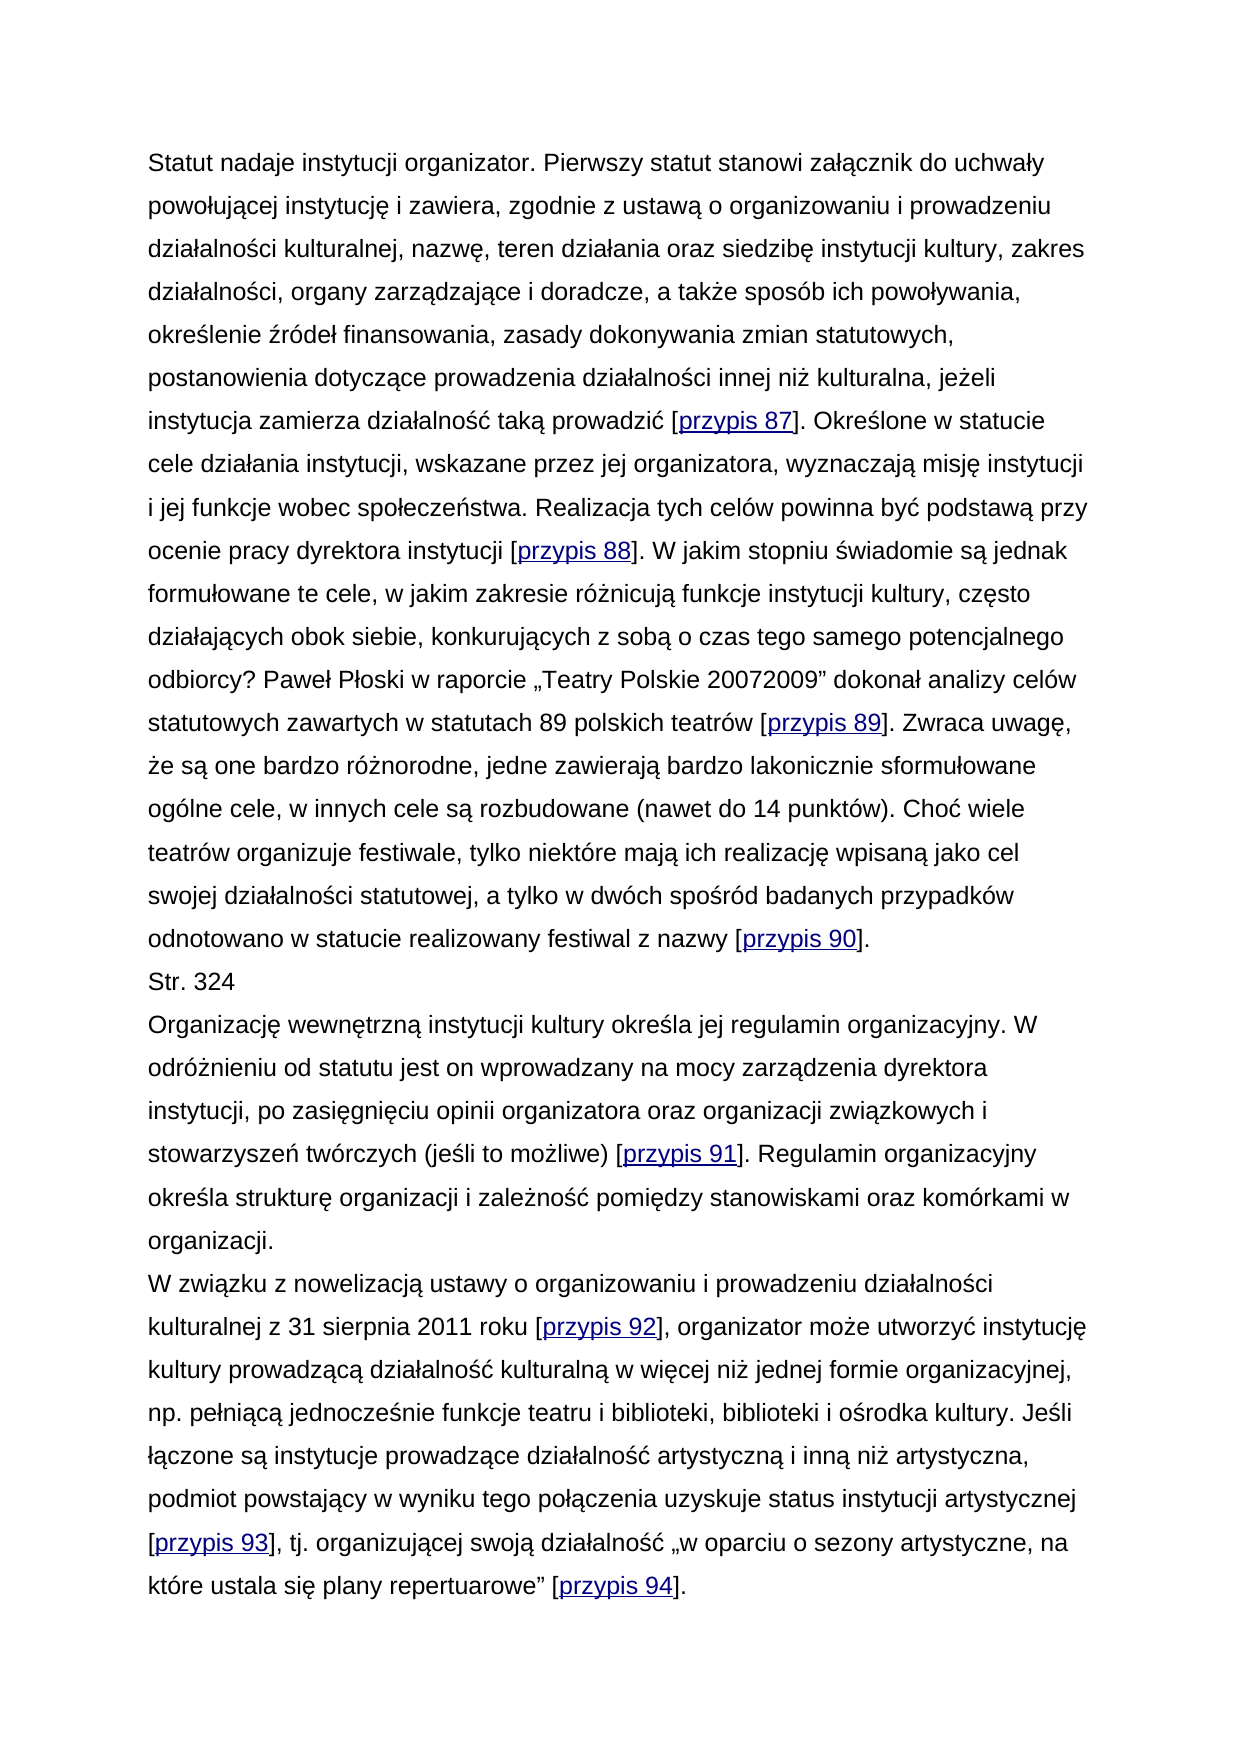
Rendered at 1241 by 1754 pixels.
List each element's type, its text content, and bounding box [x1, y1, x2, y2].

text Str. 324 [148, 967, 1093, 996]
text Statut nadaje instytucji organizator. Pierwszy statut stanowi załącznik do uchwały powołującej instytucję i zawiera, zgodnie z ustawą o organizowaniu i prowadzeniu działalności kulturalnej, nazwę, teren działania oraz siedzibę instytucji kultury, zakres działalności, organy zarządzające i doradcze, a także sposób ich powoływania, określenie źródeł finansowania, zasady dokonywania zmian statutowych, postanowienia dotyczące prowadzenia działalności innej niż kulturalna, jeżeli instytucja zamierza działalność taką prowadzić [przypis 87]. Określone w statucie cele działania instytucji, wskazane przez jej organizatora, wyznaczają misję instytucji i jej funkcje wobec społeczeństwa. Realizacja tych celów powinna być podstawą przy ocenie pracy dyrektora instytucji [przypis 88]. W jakim stopniu świadomie są jednak formułowane te cele, w jakim zakresie różnicują funkcje instytucji kultury, często działających obok siebie, konkurujących z sobą o czas tego samego potencjalnego odbiorcy? Paweł Płoski w raporcie „Teatry Polskie 20072009” dokonał analizy celów statutowych zawartych w statutach 89 polskich teatrów [przypis 89]. Zwraca uwagę, że są one bardzo różnorodne, jedne zawierają bardzo lakonicznie sformułowane ogólne cele, w innych cele są rozbudowane (nawet do 14 punktów). Choć wiele teatrów organizuje festiwale, tylko niektóre mają ich realizację wpisaną jako cel swojej działalności statutowej, a tylko w dwóch spośród badanych przypadków odnotowano w statucie realizowany festiwal z nazwy [przypis 90]. [148, 148, 1093, 953]
text W związku z nowelizacją ustawy o organizowaniu i prowadzeniu działalności kulturalnej z 31 sierpnia 2011 roku [przypis 92], organizator może utworzyć instytucję kultury prowadzącą działalność kulturalną w więcej niż jednej formie organizacyjnej, np. pełniącą jednocześnie funkcje teatru i biblioteki, biblioteki i ośrodka kultury. Jeśli łączone są instytucje prowadzące działalność artystyczną i inną niż artystyczna, podmiot powstający w wyniku tego połączenia uzyskuje status instytucji artystycznej [przypis 93], tj. organizującej swoją działalność „w oparciu o sezony artystyczne, na które ustala się plany repertuarowe” [przypis 94]. [148, 1269, 1093, 1599]
text Organizację wewnętrzną instytucji kultury określa jej regulamin organizacyjny. W odróżnieniu od statutu jest on wprowadzany na mocy zarządzenia dyrektora instytucji, po zasięgnięciu opinii organizatora oraz organizacji związkowych i stowarzyszeń twórczych (jeśli to możliwe) [przypis 91]. Regulamin organizacyjny określa strukturę organizacji i zależność pomiędzy stanowiskami oraz komórkami w organizacji. [148, 1010, 1093, 1254]
